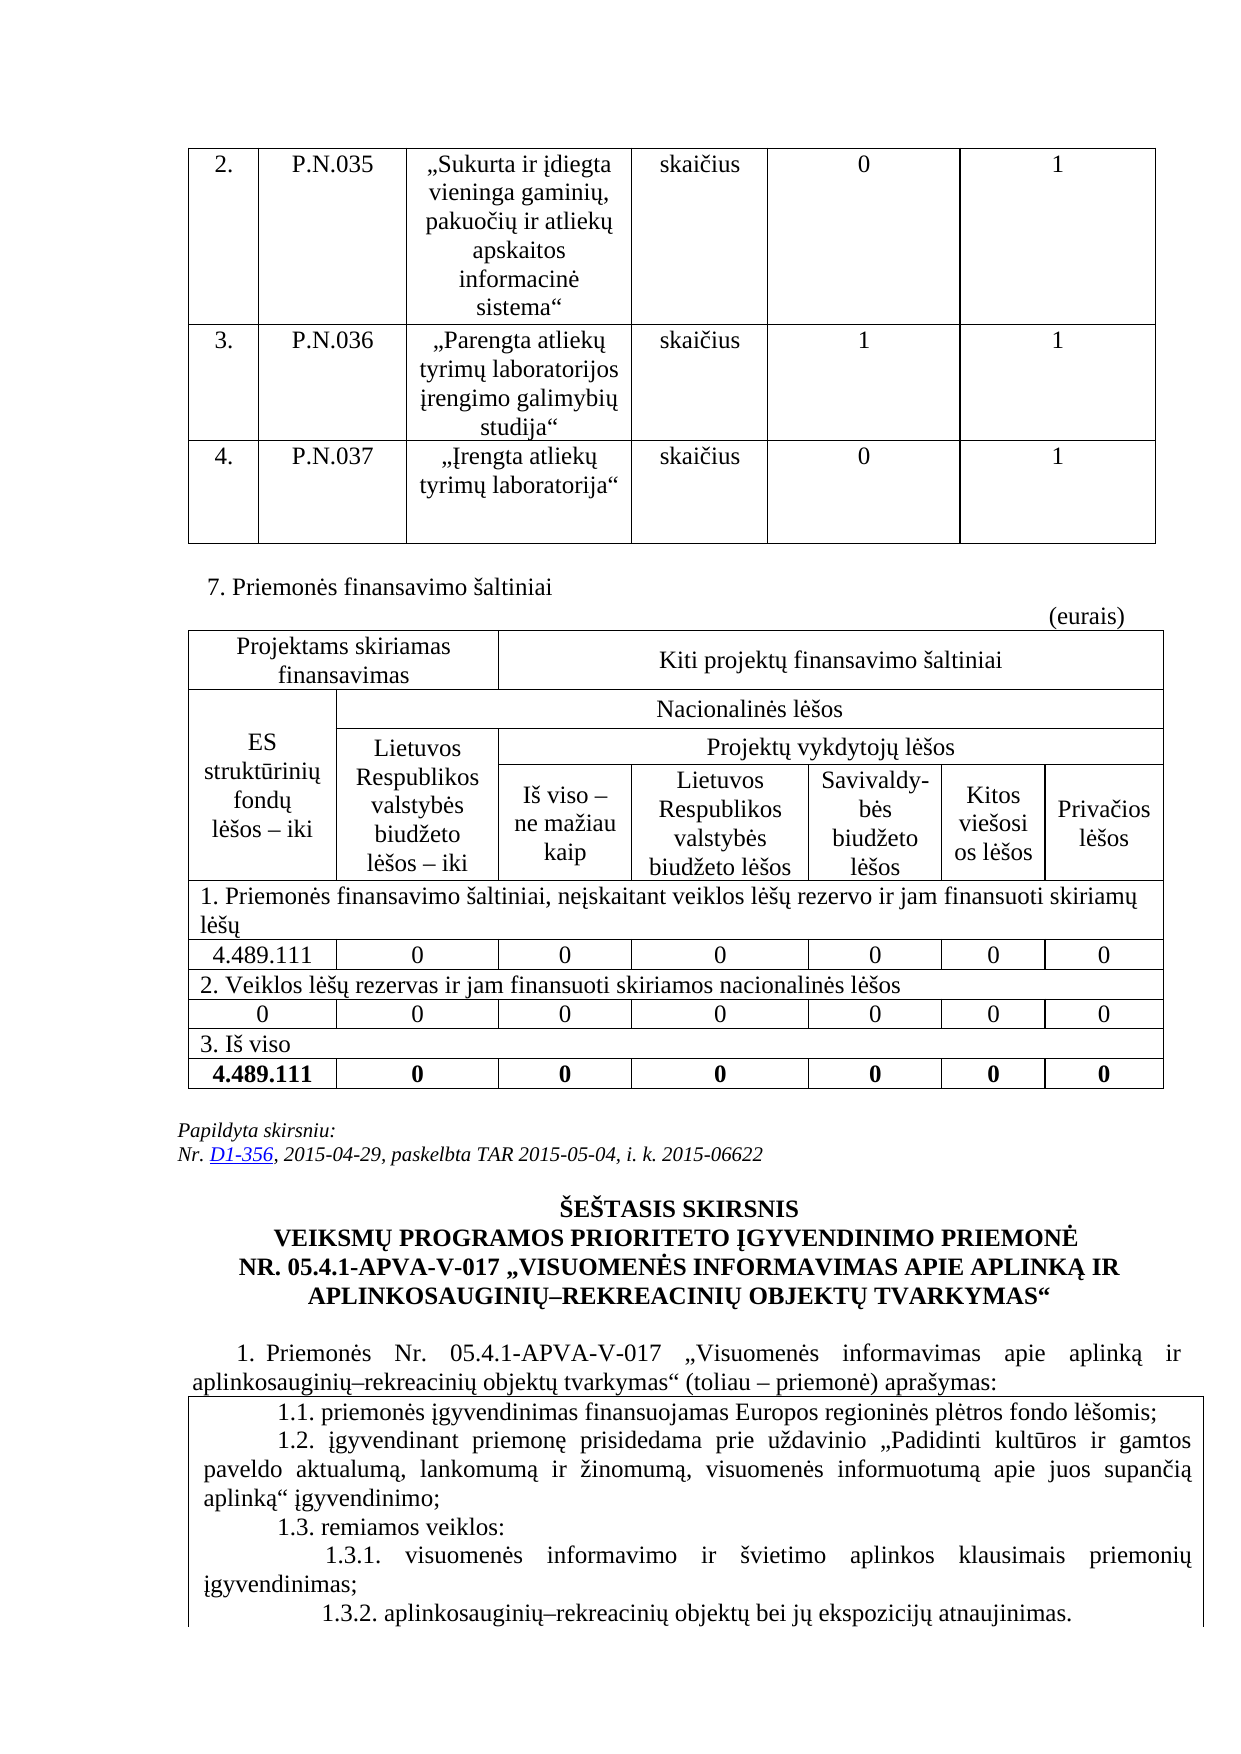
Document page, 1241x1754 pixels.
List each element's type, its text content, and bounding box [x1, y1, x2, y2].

table_cell P.N.035 [259, 149, 406, 324]
table_cell „Parengta atliekų tyrimų laboratorijos įrengimo galimybių studija“ [407, 325, 631, 440]
table_cell skaičius [632, 441, 767, 543]
table_cell 0 [337, 1059, 498, 1088]
table_cell skaičius [632, 149, 767, 324]
table_cell Iš viso – ne mažiau kaip [499, 765, 631, 880]
table_cell 0 [337, 1000, 498, 1028]
text ŠEŠTASIS SKIRSNIS [177, 1194, 1181, 1223]
table_cell 0 [499, 1000, 631, 1028]
table_cell 0 [942, 1059, 1044, 1088]
table_cell Kitos viešosios lėšos [942, 765, 1044, 880]
table_cell 1 [961, 325, 1155, 440]
table_cell 0 [942, 1000, 1044, 1028]
table_cell P.N.036 [259, 325, 406, 440]
text VEIKSMŲ PROGRAMOS PRIORITETO ĮGYVENDINIMO PRIEMONĖ NR. 05.4.1-APVA-V-017 „VISUOMENĖS INFORMAVIMAS APIE APLINKĄ IR APLINKOSAUGINIŲ–REKREACINIŲ OBJEKTŲ TVARKYMAS“ [177, 1223, 1181, 1309]
table_cell 1 [768, 325, 959, 440]
table_cell 1 [961, 441, 1155, 543]
table_cell ES struktūrinių fondų lėšos – iki [189, 690, 336, 880]
table_cell 0 [1046, 1000, 1163, 1028]
table_cell Lietuvos Respublikos valstybės biudžeto lėšos [632, 765, 808, 880]
table_cell 2. [189, 149, 258, 324]
table_cell 1. Priemonės finansavimo šaltiniai, neįskaitant veiklos lėšų rezervo ir jam finansuoti skiriamų lėšų [189, 881, 1163, 939]
table_cell 0 [337, 940, 498, 969]
text Papildyta skirsniu: [177, 1118, 1181, 1142]
text 7. Priemonės finansavimo šaltiniai [177, 572, 1181, 601]
table_cell Savivaldy-bės biudžeto lėšos [809, 765, 941, 880]
text (eurais) [177, 601, 1181, 630]
table_cell P.N.037 [259, 441, 406, 543]
table_cell 0 [632, 940, 808, 969]
table_cell 1.2. įgyvendinant priemonę prisidedama prie uždavinio „Padidinti kultūros ir gamtos paveldo aktualumą, lankomumą ir žinomumą, visuomenės informuotumą apie juos supančią aplinką“ įgyvendinimo; [189, 1426, 1203, 1512]
table_cell 4.489.111 [189, 1059, 336, 1088]
table_cell Privačios lėšos [1046, 765, 1163, 880]
table_cell 0 [1046, 1059, 1163, 1088]
table_header Projektams skiriamas finansavimas [189, 631, 498, 688]
table_cell skaičius [632, 325, 767, 440]
table_cell „Sukurta ir įdiegta vieninga gaminių, pakuočių ir atliekų apskaitos informacinė sistema“ [407, 149, 631, 324]
table_cell 0 [768, 149, 959, 324]
table_cell 0 [809, 940, 941, 969]
table_header Kiti projektų finansavimo šaltiniai [499, 631, 1163, 688]
table_cell 0 [189, 1000, 336, 1028]
table_cell Nacionalinės lėšos [337, 690, 1163, 728]
table_cell 0 [499, 940, 631, 969]
text Nr. D1-356, 2015-04-29, paskelbta TAR 2015-05-04, i. k. 2015-06622 [177, 1142, 1181, 1166]
table_cell Projektų vykdytojų lėšos [499, 729, 1163, 764]
table_cell 0 [632, 1059, 808, 1088]
table_cell 4.489.111 [189, 940, 336, 969]
table_cell 0 [632, 1000, 808, 1028]
table_cell 0 [499, 1059, 631, 1088]
table_cell 4. [189, 441, 258, 543]
table_cell 0 [942, 940, 1044, 969]
table_cell 0 [809, 1000, 941, 1028]
table_cell 1.3. remiamos veiklos: 1.3.1. visuomenės informavimo ir švietimo aplinkos klausimais priemonių įgyvendinimas; 1.3.2. aplinkosauginių–rekreacinių objektų bei jų ekspozicijų atnaujinimas. [189, 1512, 1203, 1627]
table_cell 2. Veiklos lėšų rezervas ir jam finansuoti skiriamos nacionalinės lėšos [189, 970, 1163, 998]
table_cell „Įrengta atliekų tyrimų laboratorija“ [407, 441, 631, 543]
table_cell 0 [768, 441, 959, 543]
table_header 1.1. priemonės įgyvendinimas finansuojamas Europos regioninės plėtros fondo lėšomis; [189, 1397, 1203, 1426]
table_cell Lietuvos Respublikos valstybės biudžeto lėšos – iki [337, 729, 498, 880]
table_cell 0 [809, 1059, 941, 1088]
table_cell 1 [961, 149, 1155, 324]
text 1. Priemonės Nr. 05.4.1-APVA-V-017 „Visuomenės informavimas apie aplinką ir aplinkosauginių–rekreacinių objektų tvarkymas“ (toliau – priemonė) aprašymas: [192, 1338, 1181, 1396]
table_cell 0 [1046, 940, 1163, 969]
table_cell 3. [189, 325, 258, 440]
table_cell 3. Iš viso [189, 1029, 1163, 1058]
